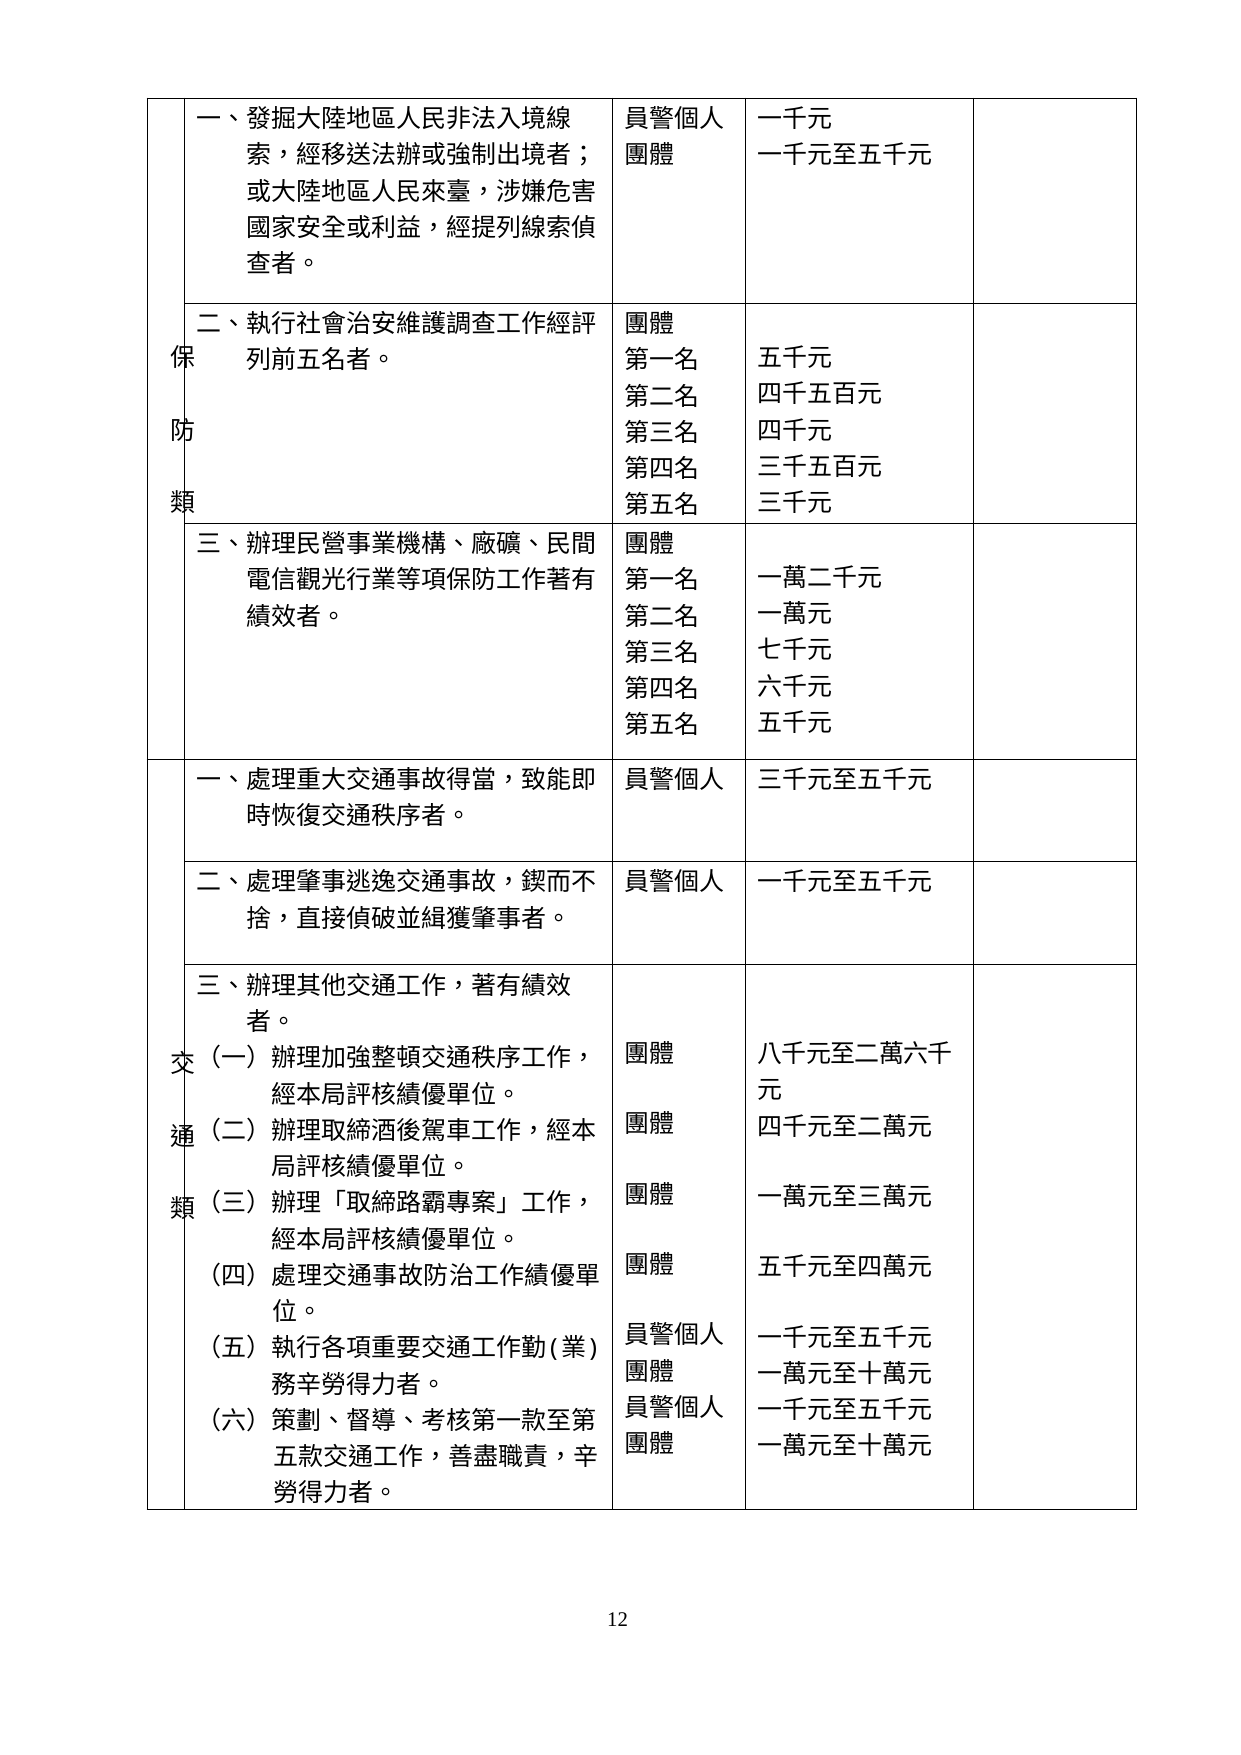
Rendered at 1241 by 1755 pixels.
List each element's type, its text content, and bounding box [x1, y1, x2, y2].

table_cell [974, 965, 1136, 1509]
table_cell 一、發掘大陸地區人民非法入境線索，經移送法辦或強制出境者；或大陸地區人民來臺，涉嫌危害國家安全或利益，經提列線索偵查者。 [185, 99, 612, 303]
table_cell 團體 第一名 第二名 第三名 第四名 第五名 [613, 524, 745, 758]
table_cell 保 防 類 [148, 99, 184, 758]
table_cell 員警個人 [613, 760, 745, 861]
table_cell 團體 第一名 第二名 第三名 第四名 第五名 [613, 304, 745, 522]
table_cell [974, 304, 1136, 522]
table_cell 五千元 四千五百元 四千元 三千五百元 三千元 [746, 304, 973, 522]
table_cell 團體 團體 團體 團體 員警個人 團體 員警個人 團體 [613, 965, 745, 1509]
table_cell 三、辦理民營事業機構、廠礦、民間電信觀光行業等項保防工作著有績效者。 [185, 524, 612, 758]
table_cell [974, 760, 1136, 861]
table_cell 一、處理重大交通事故得當，致能即時恢復交通秩序者。 [185, 760, 612, 861]
table_cell 一萬二千元 一萬元 七千元 六千元 五千元 [746, 524, 973, 758]
table_cell 三、辦理其他交通工作，著有績效者。 （一）辦理加強整頓交通秩序工作，經本局評核績優單位。 （二）辦理取締酒後駕車工作，經本局評核績優單位。 （三）辦理「取締路霸專案」工作，經本局評核績優單位。 （四）處理交通事故防治工作績優單位。 （五）執行各項重要交通工作勤(業)務辛勞得力者。 （六）策劃、督導、考核第一款至第五款交通工作，善盡職責，辛勞得力者。 [185, 965, 612, 1509]
table_cell [974, 99, 1136, 303]
table_cell 一千元 一千元至五千元 [746, 99, 973, 303]
table_cell 交 通 類 [148, 760, 184, 1509]
table_cell 員警個人 團體 [613, 99, 745, 303]
table_cell [974, 524, 1136, 758]
table_cell 八千元至二萬六千元 四千元至二萬元 一萬元至三萬元 五千元至四萬元 一千元至五千元 一萬元至十萬元 一千元至五千元 一萬元至十萬元 [746, 965, 973, 1509]
table_cell 二、處理肇事逃逸交通事故，鍥而不捨，直接偵破並緝獲肇事者。 [185, 862, 612, 964]
table_cell 一千元至五千元 [746, 862, 973, 964]
table_cell [974, 862, 1136, 964]
table_cell 二、執行社會治安維護調查工作經評列前五名者。 [185, 304, 612, 522]
table_cell 三千元至五千元 [746, 760, 973, 861]
table_cell 員警個人 [613, 862, 745, 964]
